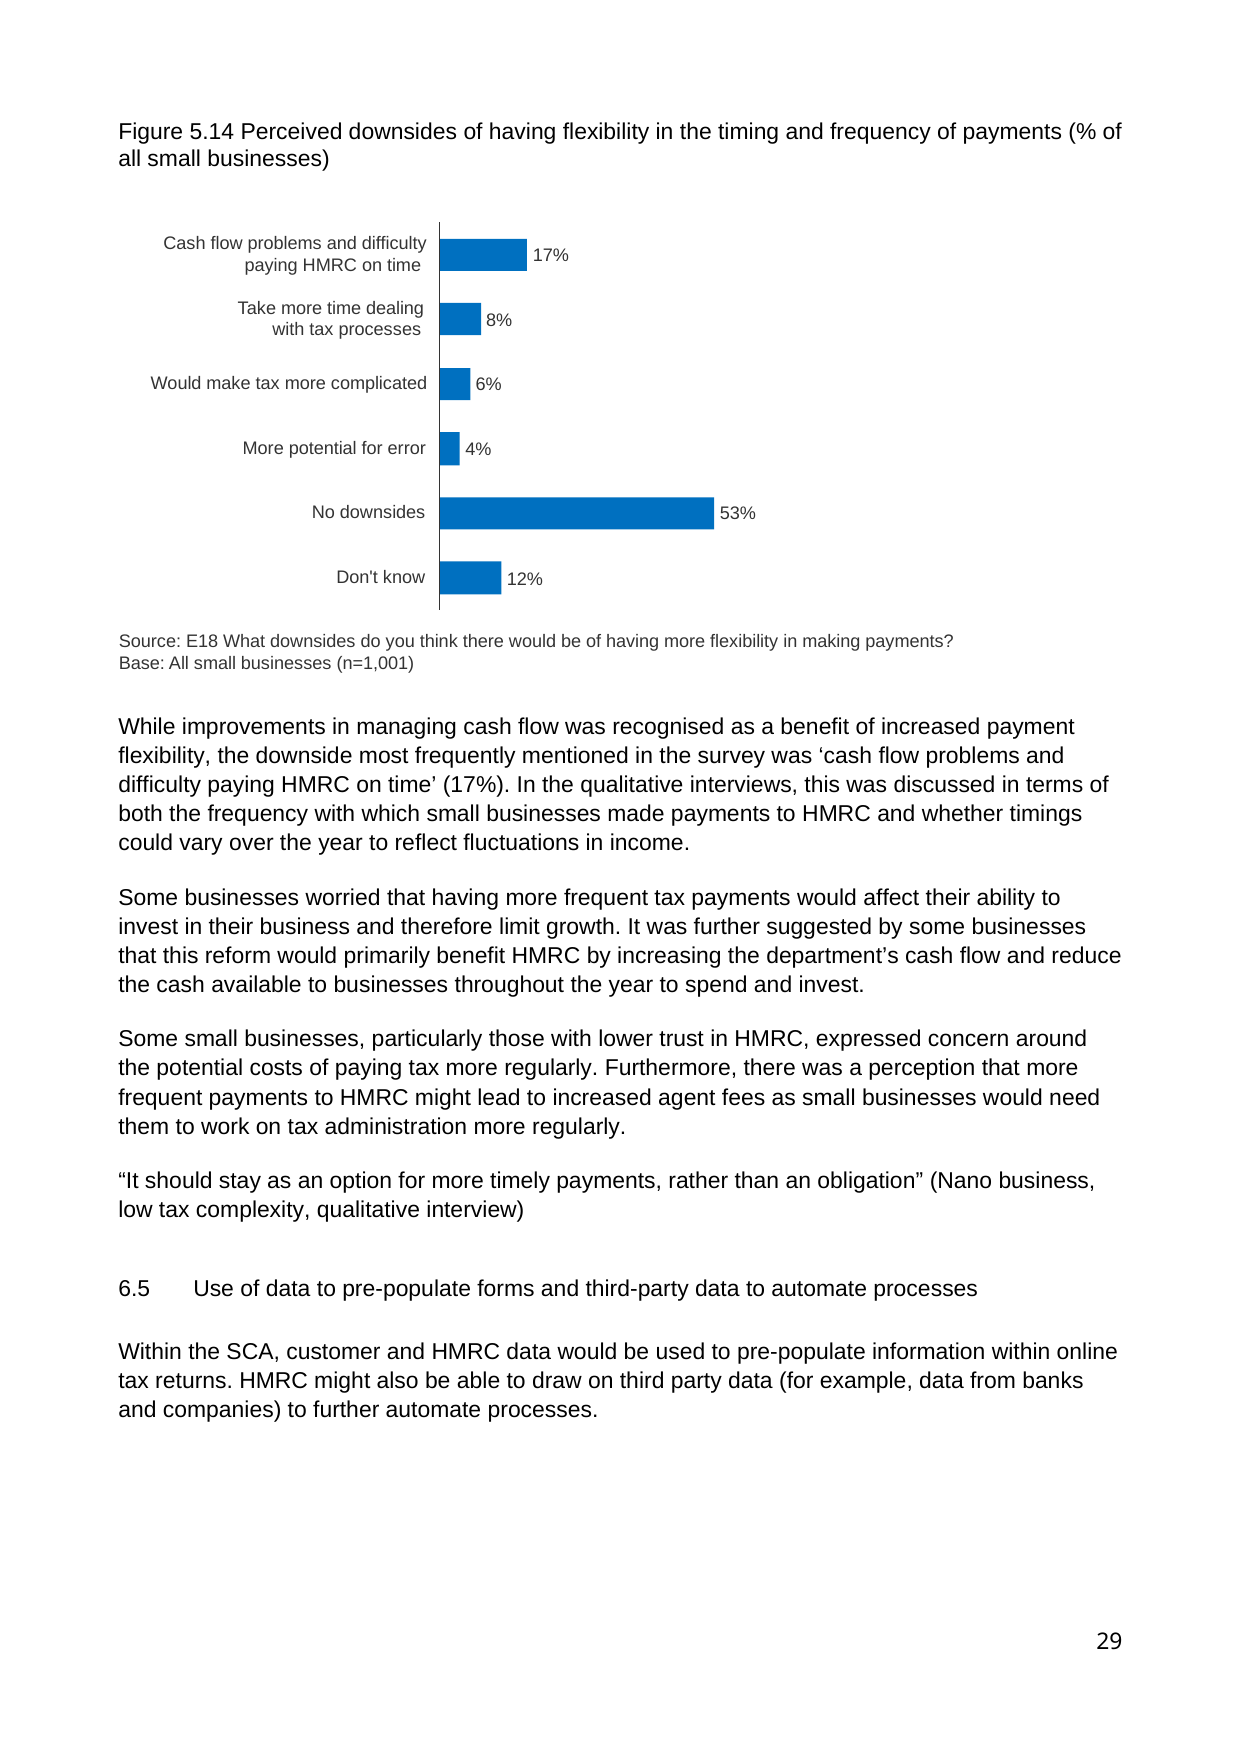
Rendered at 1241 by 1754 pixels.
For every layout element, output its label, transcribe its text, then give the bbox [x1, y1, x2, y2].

text Within the SCA, customer and HMRC data would be used to pre-populate information within online tax returns. HMRC might also be able to draw on third party data (for example, data from banks and companies) to further automate processes. [118, 1336, 1122, 1423]
text Some small businesses, particularly those with lower trust in HMRC, expressed concern around the potential costs of paying tax more regularly. Furthermore, there was a perception that more frequent payments to HMRC might lead to increased agent fees as small businesses would need them to work on tax administration more regularly. [118, 1023, 1122, 1140]
text Some businesses worried that having more frequent tax payments would affect their ability to invest in their business and therefore limit growth. It was further suggested by some businesses that this reform would primarily benefit HMRC by increasing the department’s cash flow and reduce the cash available to businesses throughout the year to spend and invest. [118, 882, 1122, 998]
subtitle Use of data to pre-populate forms and third-party data to automate processes [118, 1273, 1122, 1302]
text While improvements in managing cash flow was recognised as a benefit of increased payment flexibility, the downside most frequently mentioned in the survey was ‘cash flow problems and difficulty paying HMRC on time’ (17%). In the qualitative interviews, this was discussed in terms of both the frequency with which small businesses made payments to HMRC and whether timings could vary over the year to reflect fluctuations in income. [118, 711, 1122, 857]
text “It should stay as an option for more timely payments, rather than an obligation” (Nano business, low tax complexity, qualitative interview) [118, 1165, 1122, 1223]
text Figure 5.14 Perceived downsides of having flexibility in the timing and frequency of payments (% of all small businesses) [118, 118, 1122, 171]
